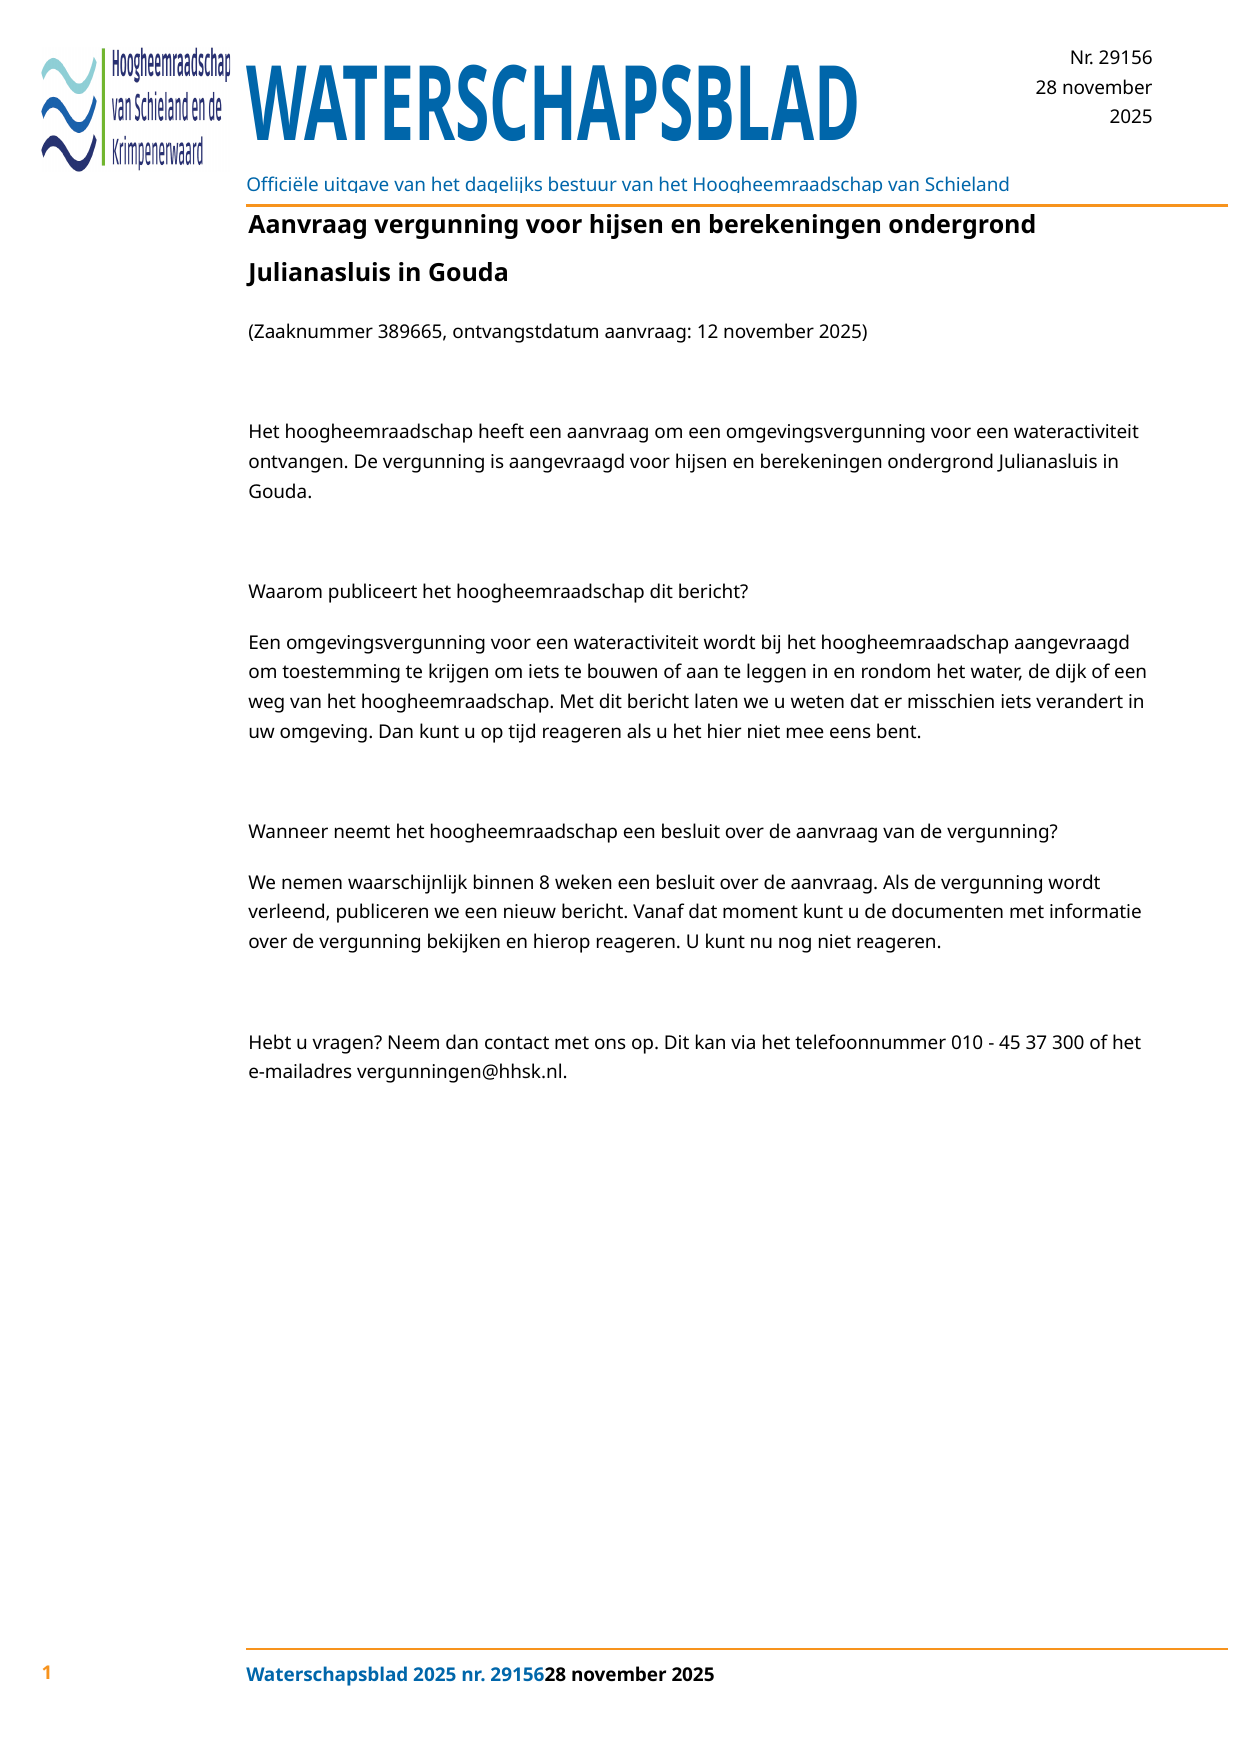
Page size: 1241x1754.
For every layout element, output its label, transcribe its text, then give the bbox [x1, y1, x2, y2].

text Hebt u vragen? Neem dan contact met ons op. Dit kan via het telefoonnummer 010 - 45 37 300 of het e-mailadres vergunningen@hhsk.nl. [248, 1029, 1152, 1084]
text (Zaaknummer 389665, ontvangstdatum aanvraag: 12 november 2025) [248, 318, 1152, 344]
text Aanvraag vergunning voor hijsen en berekeningen ondergrond Julianasluis in Gouda [248, 207, 1152, 288]
text Wanneer neemt het hoogheemraadschap een besluit over de aanvraag van de vergunning? [248, 819, 1152, 844]
text Een omgevingsvergunning voor een wateractiviteit wordt bij het hoogheemraadschap aangevraagd om toestemming te krijgen om iets te bouwen of aan te leggen in en rondom het water, de dijk of een weg van het hoogheemraadschap. Met dit bericht laten we u weten dat er misschien iets verandert in uw omgeving. Dan kunt u op tijd reageren als u het hier niet mee eens bent. [248, 629, 1152, 744]
text We nemen waarschijnlijk binnen 8 weken een besluit over de aanvraag. Als de vergunning wordt verleend, publiceren we een nieuw bericht. Vanaf dat moment kunt u de documenten met informatie over de vergunning bekijken en hierop reageren. U kunt nu nog niet reageren. [248, 869, 1152, 954]
picture [41, 47, 231, 172]
text Waarom publiceert het hoogheemraadschap dit bericht? [248, 579, 1152, 604]
text Het hoogheemraadschap heeft een aanvraag om een omgevingsvergunning voor een wateractiviteit ontvangen. De vergunning is aangevraagd voor hijsen en berekeningen ondergrond Julianasluis in Gouda. [248, 419, 1152, 504]
